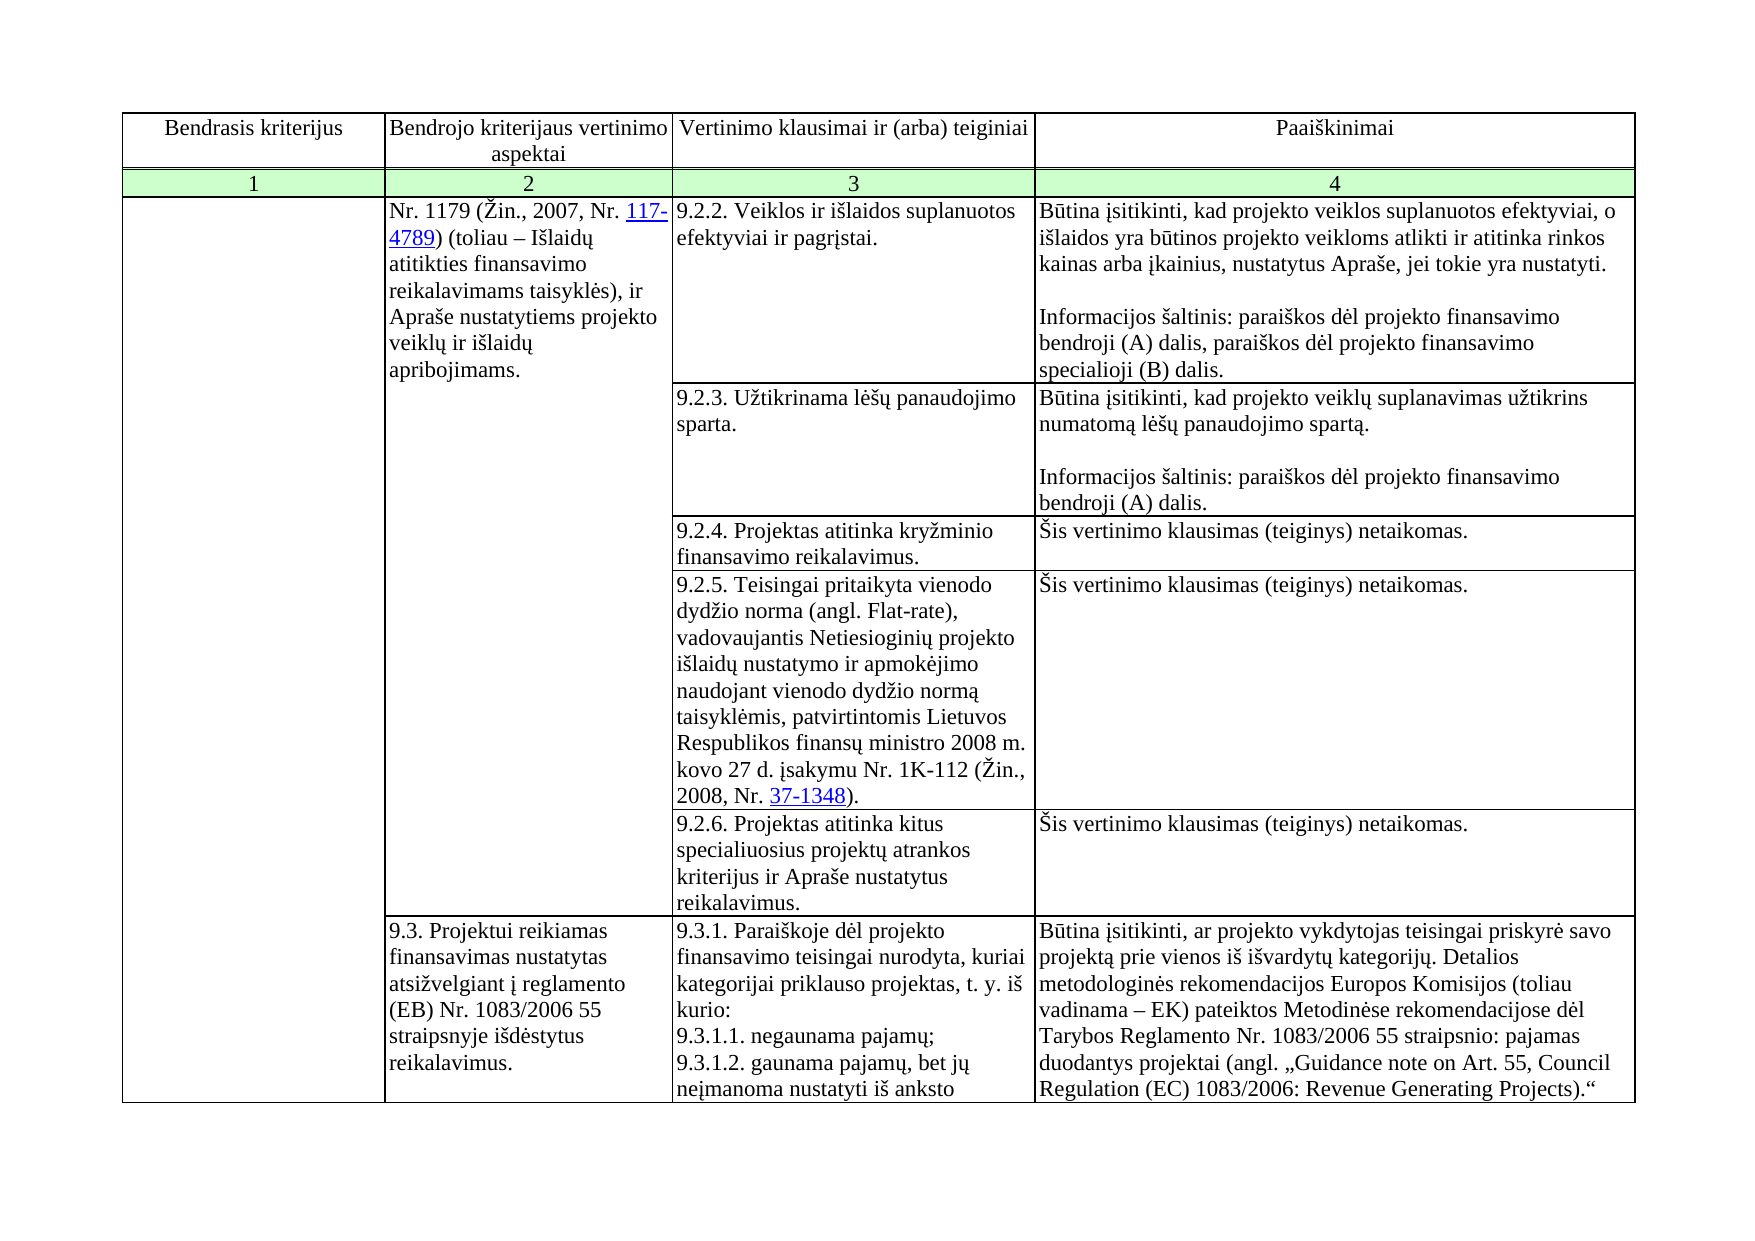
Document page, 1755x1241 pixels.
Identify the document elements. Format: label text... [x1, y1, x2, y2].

table_cell 4 [1036, 170, 1634, 196]
table_cell 9.2.6. Projektas atitinka kitus specialiuosius projektų atrankos kriterijus ir Apraše nustatytus reikalavimus. [673, 810, 1034, 915]
table_cell 1 [123, 170, 384, 196]
table_cell 9.2.2. Veiklos ir išlaidos suplanuotos efektyviai ir pagrįstai. [673, 198, 1034, 382]
table_cell Šis vertinimo klausimas (teiginys) netaikomas. [1036, 571, 1634, 808]
table_cell 9.2.5. Teisingai pritaikyta vienodo dydžio norma (angl. Flat-rate), vadovaujantis Netiesioginių projekto išlaidų nustatymo ir apmokėjimo naudojant vienodo dydžio normą taisyklėmis, patvirtintomis Lietuvos Respublikos finansų ministro 2008 m. kovo 27 d. įsakymu Nr. 1K-112 (Žin., 2008, Nr. 37-1348). [673, 571, 1034, 808]
table_cell 3 [673, 170, 1034, 196]
table_header Bendrasis kriterijus [123, 114, 384, 167]
table_cell 9.2.3. Užtikrinama lėšų panaudojimo sparta. [673, 384, 1034, 515]
table_cell Nr. 1179 (Žin., 2007, Nr. 117-4789) (toliau – Išlaidų atitikties finansavimo reikalavimams taisyklės), ir Apraše nustatytiems projekto veiklų ir išlaidų apribojimams. [386, 198, 672, 915]
table_cell Šis vertinimo klausimas (teiginys) netaikomas. [1036, 517, 1634, 570]
table_cell 9.3.1. Paraiškoje dėl projekto finansavimo teisingai nurodyta, kuriai kategorijai priklauso projektas, t. y. iš kurio: 9.3.1.1. negaunama pajamų; 9.3.1.2. gaunama pajamų, bet jų neįmanoma nustatyti iš anksto [673, 917, 1034, 1101]
table_cell [123, 198, 384, 1101]
table_cell Būtina įsitikinti, ar projekto vykdytojas teisingai priskyrė savo projektą prie vienos iš išvardytų kategorijų. Detalios metodologinės rekomendacijos Europos Komisijos (toliau vadinama – EK) pateiktos Metodinėse rekomendacijose dėl Tarybos Reglamento Nr. 1083/2006 55 straipsnio: pajamas duodantys projektai (angl. „Guidance note on Art. 55, Council Regulation (EC) 1083/2006: Revenue Generating Projects).“ [1036, 917, 1634, 1101]
table_cell Būtina įsitikinti, kad projekto veiklos suplanuotos efektyviai, o išlaidos yra būtinos projekto veikloms atlikti ir atitinka rinkos kainas arba įkainius, nustatytus Apraše, jei tokie yra nustatyti. Informacijos šaltinis: paraiškos dėl projekto finansavimo bendroji (A) dalis, paraiškos dėl projekto finansavimo specialioji (B) dalis. [1036, 198, 1634, 382]
table_cell 9.2.4. Projektas atitinka kryžminio finansavimo reikalavimus. [673, 517, 1034, 570]
table_cell Šis vertinimo klausimas (teiginys) netaikomas. [1036, 810, 1634, 915]
table_header Bendrojo kriterijaus vertinimo aspektai [386, 114, 672, 167]
table_cell Būtina įsitikinti, kad projekto veiklų suplanavimas užtikrins numatomą lėšų panaudojimo spartą. Informacijos šaltinis: paraiškos dėl projekto finansavimo bendroji (A) dalis. [1036, 384, 1634, 515]
table_cell 2 [386, 170, 672, 196]
table_cell 9.3. Projektui reikiamas finansavimas nustatytas atsižvelgiant į reglamento (EB) Nr. 1083/2006 55 straipsnyje išdėstytus reikalavimus. [386, 917, 672, 1101]
table_header Paaiškinimai [1036, 114, 1634, 167]
table_header Vertinimo klausimai ir (arba) teiginiai [673, 114, 1034, 167]
